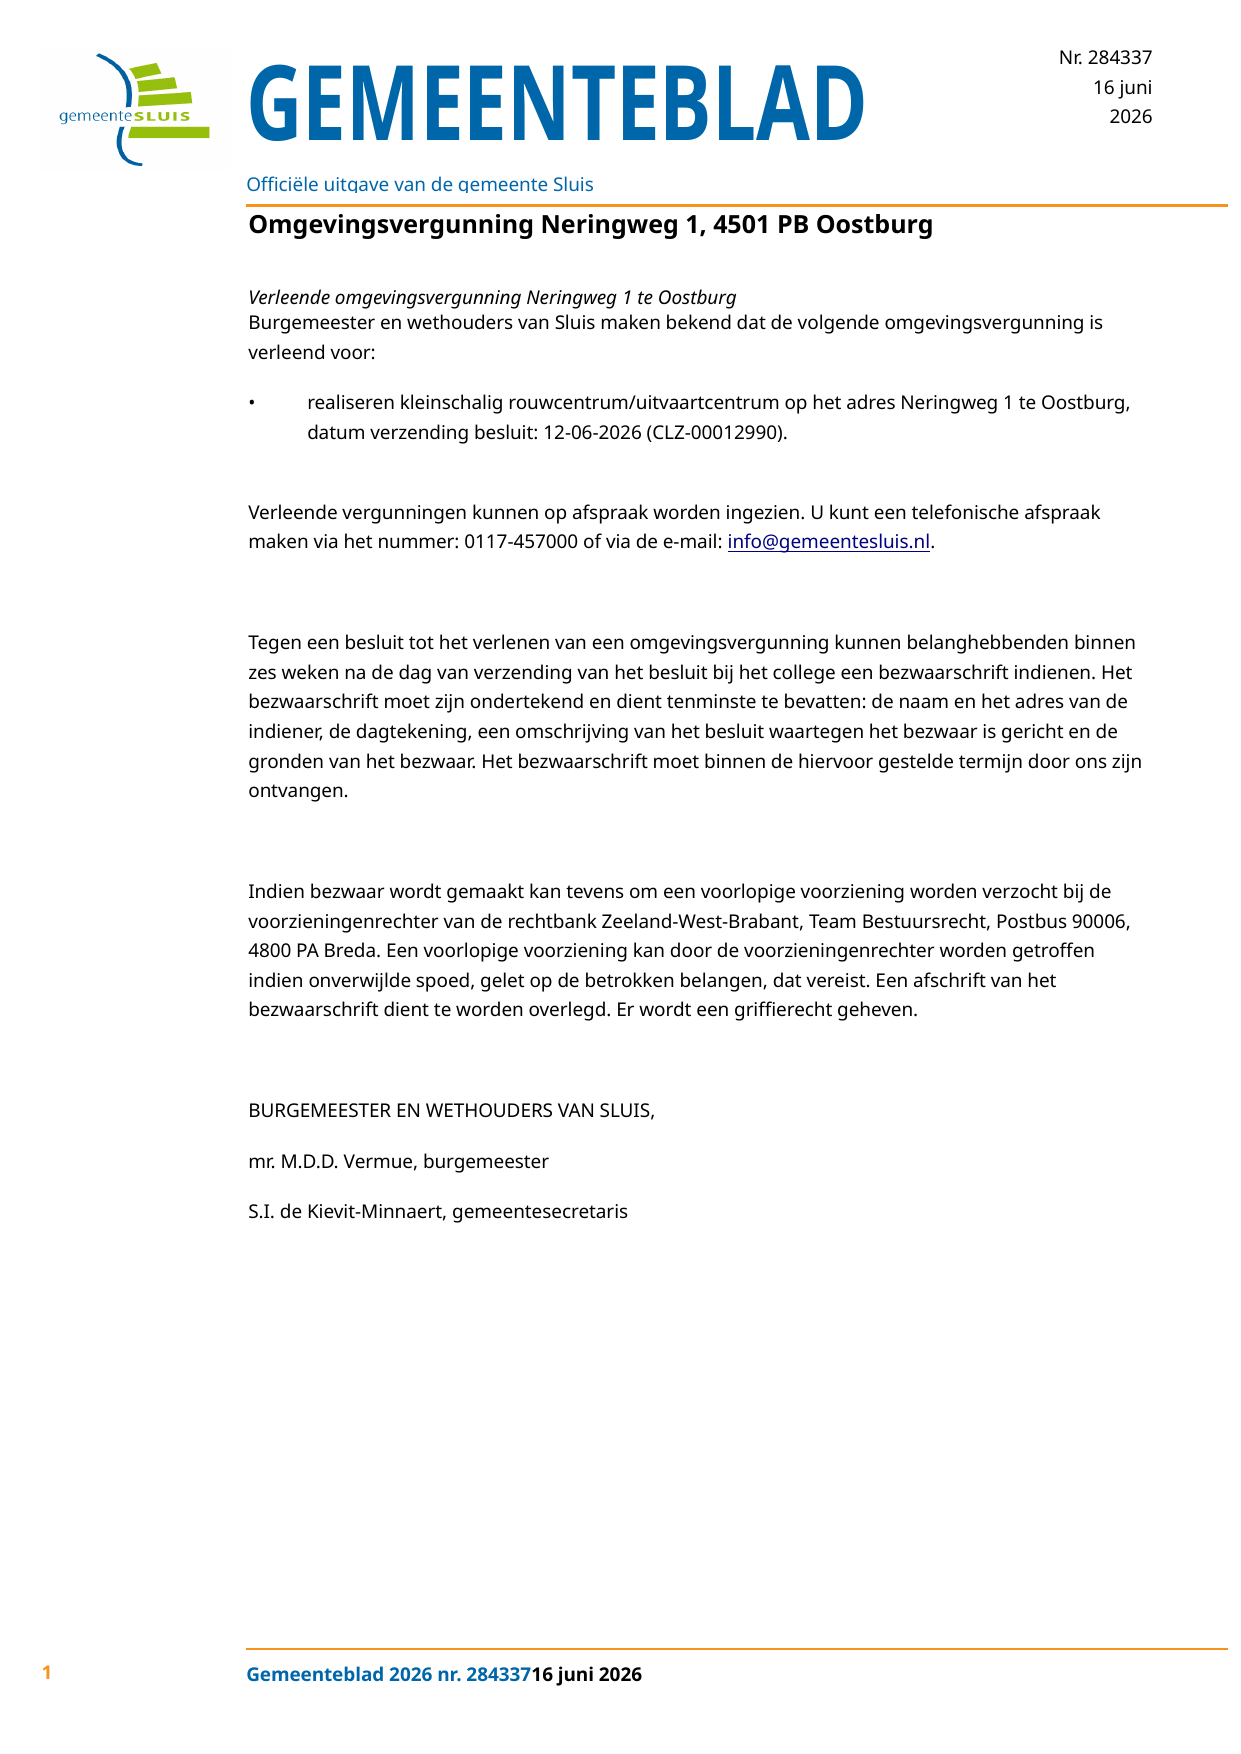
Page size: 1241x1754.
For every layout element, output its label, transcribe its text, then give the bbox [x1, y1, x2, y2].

text Indien bezwaar wordt gemaakt kan tevens om een voorlopige voorziening worden verzocht bij de voorzieningenrechter van de rechtbank Zeeland-West-Brabant, Team Bestuursrecht, Postbus 90006, 4800 PA Breda. Een voorlopige voorziening kan door de voorzieningenrechter worden getroffen indien onverwijlde spoed, gelet op de betrokken belangen, dat vereist. Een afschrift van het bezwaarschrift dient te worden overlegd. Er wordt een griffierecht geheven. [248, 878, 1152, 1022]
text S.I. de Kievit-Minnaert, gemeentesecretaris [248, 1198, 1152, 1224]
text Tegen een besluit tot het verlenen van een omgevingsvergunning kunnen belanghebbenden binnen zes weken na de dag van verzending van het besluit bij het college een bezwaarschrift indienen. Het bezwaarschrift moet zijn ondertekend en dient tenminste te bevatten: de naam en het adres van de indiener, de dagtekening, een omschrijving van het besluit waartegen het bezwaar is gericht en de gronden van het bezwaar. Het bezwaarschrift moet binnen de hiervoor gestelde termijn door ons zijn ontvangen. [248, 629, 1152, 803]
text Omgevingsvergunning Neringweg 1, 4501 PB Oostburg [248, 207, 1152, 241]
text mr. M.D.D. Vermue, burgemeester [248, 1148, 1152, 1174]
text BURGEMEESTER EN WETHOUDERS VAN SLUIS, [248, 1097, 1152, 1123]
text Burgemeester en wethouders van Sluis maken bekend dat de volgende omgevingsvergunning is verleend voor: [248, 309, 1152, 365]
picture [41, 47, 231, 172]
list realiseren kleinschalig rouwcentrum/uitvaartcentrum op het adres Neringweg 1 te Oostburg, datum verzending besluit: 12-06-2026 (CLZ-00012990). [248, 389, 1152, 445]
text Verleende vergunningen kunnen op afspraak worden ingezien. U kunt een telefonische afspraak maken via het nummer: 0117-457000 of via de e-mail: info@gemeentesluis.nl. [248, 499, 1152, 554]
text Verleende omgevingsvergunning Neringweg 1 te Oostburg [248, 284, 1152, 309]
